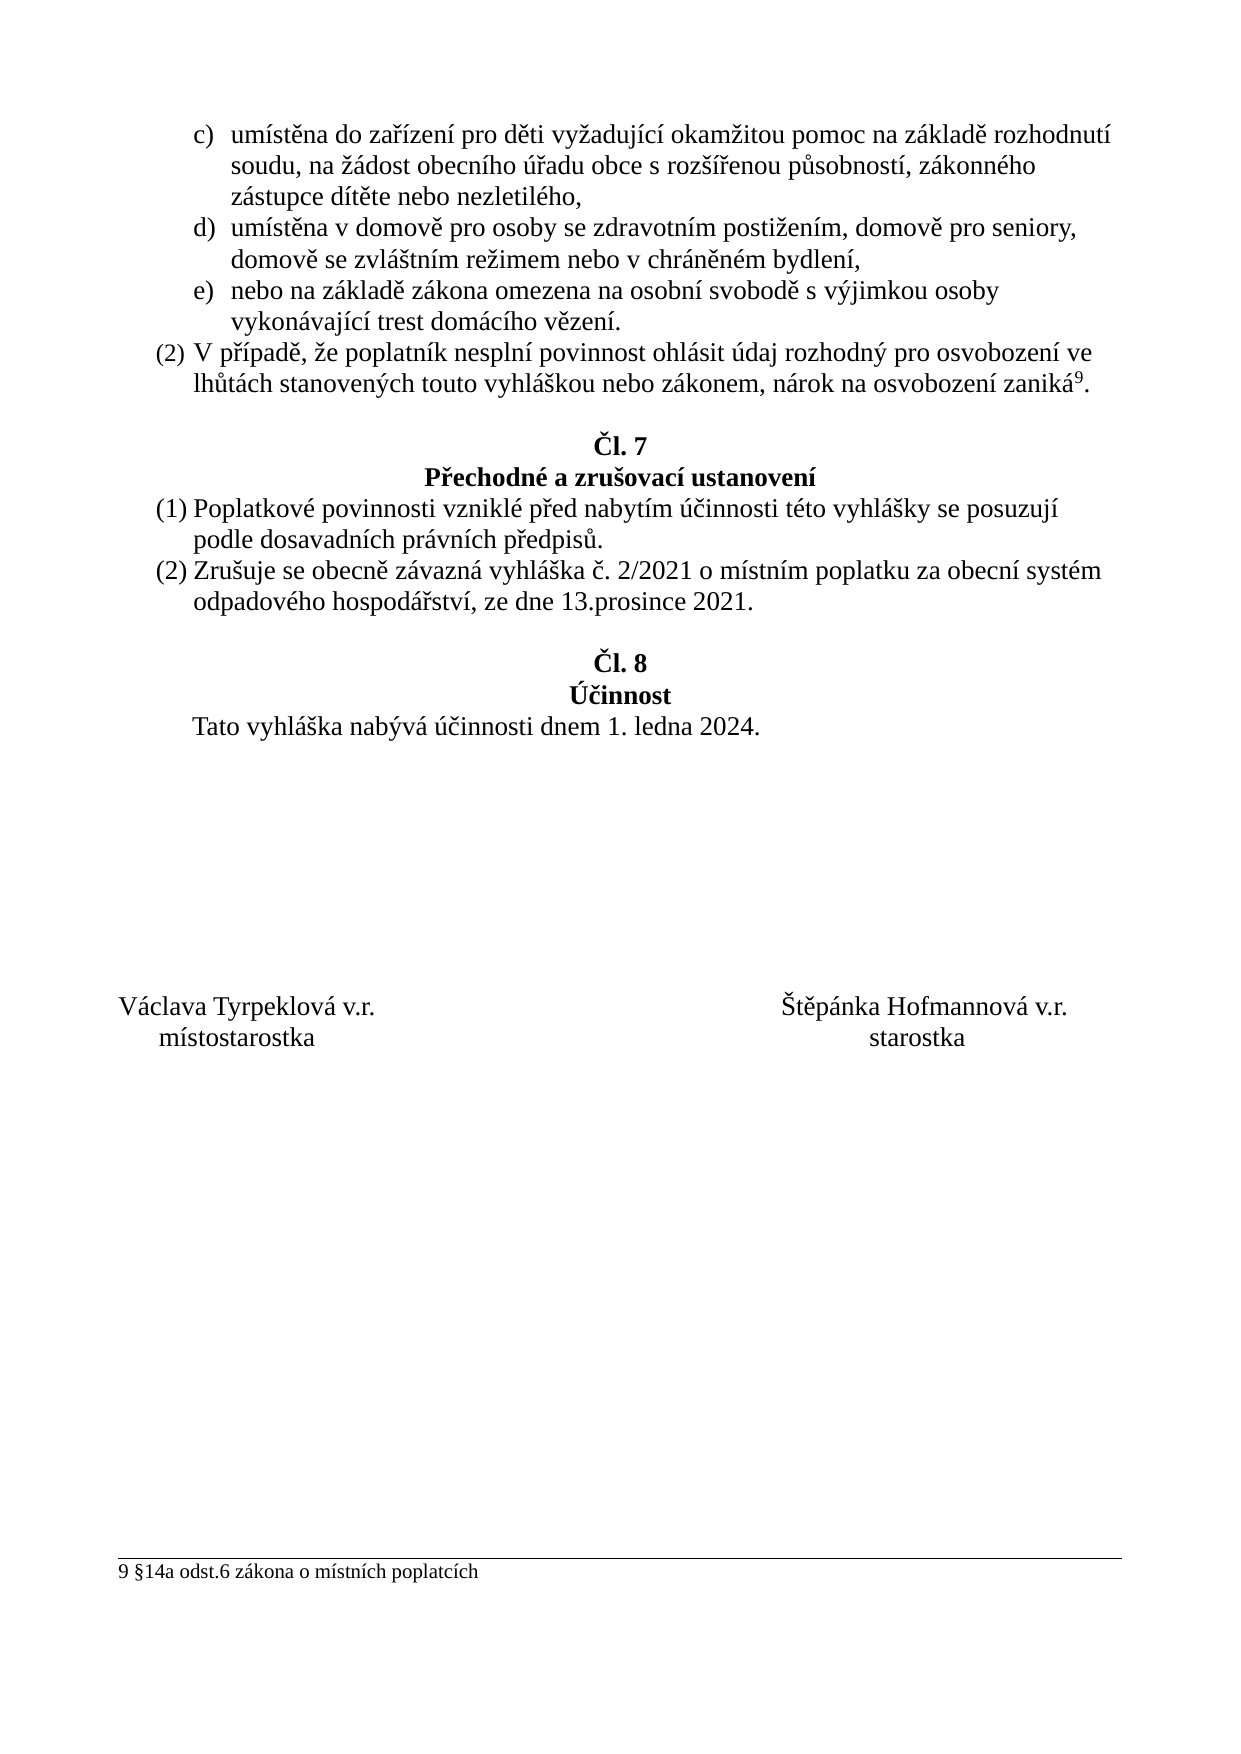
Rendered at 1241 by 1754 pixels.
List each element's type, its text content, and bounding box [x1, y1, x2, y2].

list Poplatkové povinnosti vzniklé před nabytím účinnosti této vyhlášky se posuzují podle dosavadních právních předpisů. [156, 492, 1122, 554]
text Václava Tyrpeklová v.r. Štěpánka Hofmannová v.r. [118, 990, 1122, 1021]
text místostarostka starostka [118, 1021, 1122, 1052]
list nebo na základě zákona omezena na osobní svobodě s výjimkou osoby vykonávající trest domácího vězení. [193, 274, 1122, 336]
text 9 §14a odst.6 zákona o místních poplatcích [118, 1559, 1122, 1583]
text Čl. 7 [118, 429, 1122, 461]
list umístěna do zařízení pro děti vyžadující okamžitou pomoc na základě rozhodnutí soudu, na žádost obecního úřadu obce s rozšířenou působností, zákonného zástupce dítěte nebo nezletilého, [193, 118, 1122, 212]
text Tato vyhláška nabývá účinnosti dnem 1. ledna 2024. [118, 710, 1122, 741]
list Zrušuje se obecně závazná vyhláška č. 2/2021 o místním poplatku za obecní systém odpadového hospodářství, ze dne 13.prosince 2021. [156, 554, 1122, 616]
text Přechodné a zrušovací ustanovení [118, 461, 1122, 492]
text Účinnost [118, 679, 1122, 710]
list V případě, že poplatník nesplní povinnost ohlásit údaj rozhodný pro osvobození ve lhůtách stanovených touto vyhláškou nebo zákonem, nárok na osvobození zaniká9. [156, 336, 1122, 398]
list umístěna v domově pro osoby se zdravotním postižením, domově pro seniory, domově se zvláštním režimem nebo v chráněném bydlení, [193, 212, 1122, 274]
text Čl. 8 [118, 648, 1122, 679]
